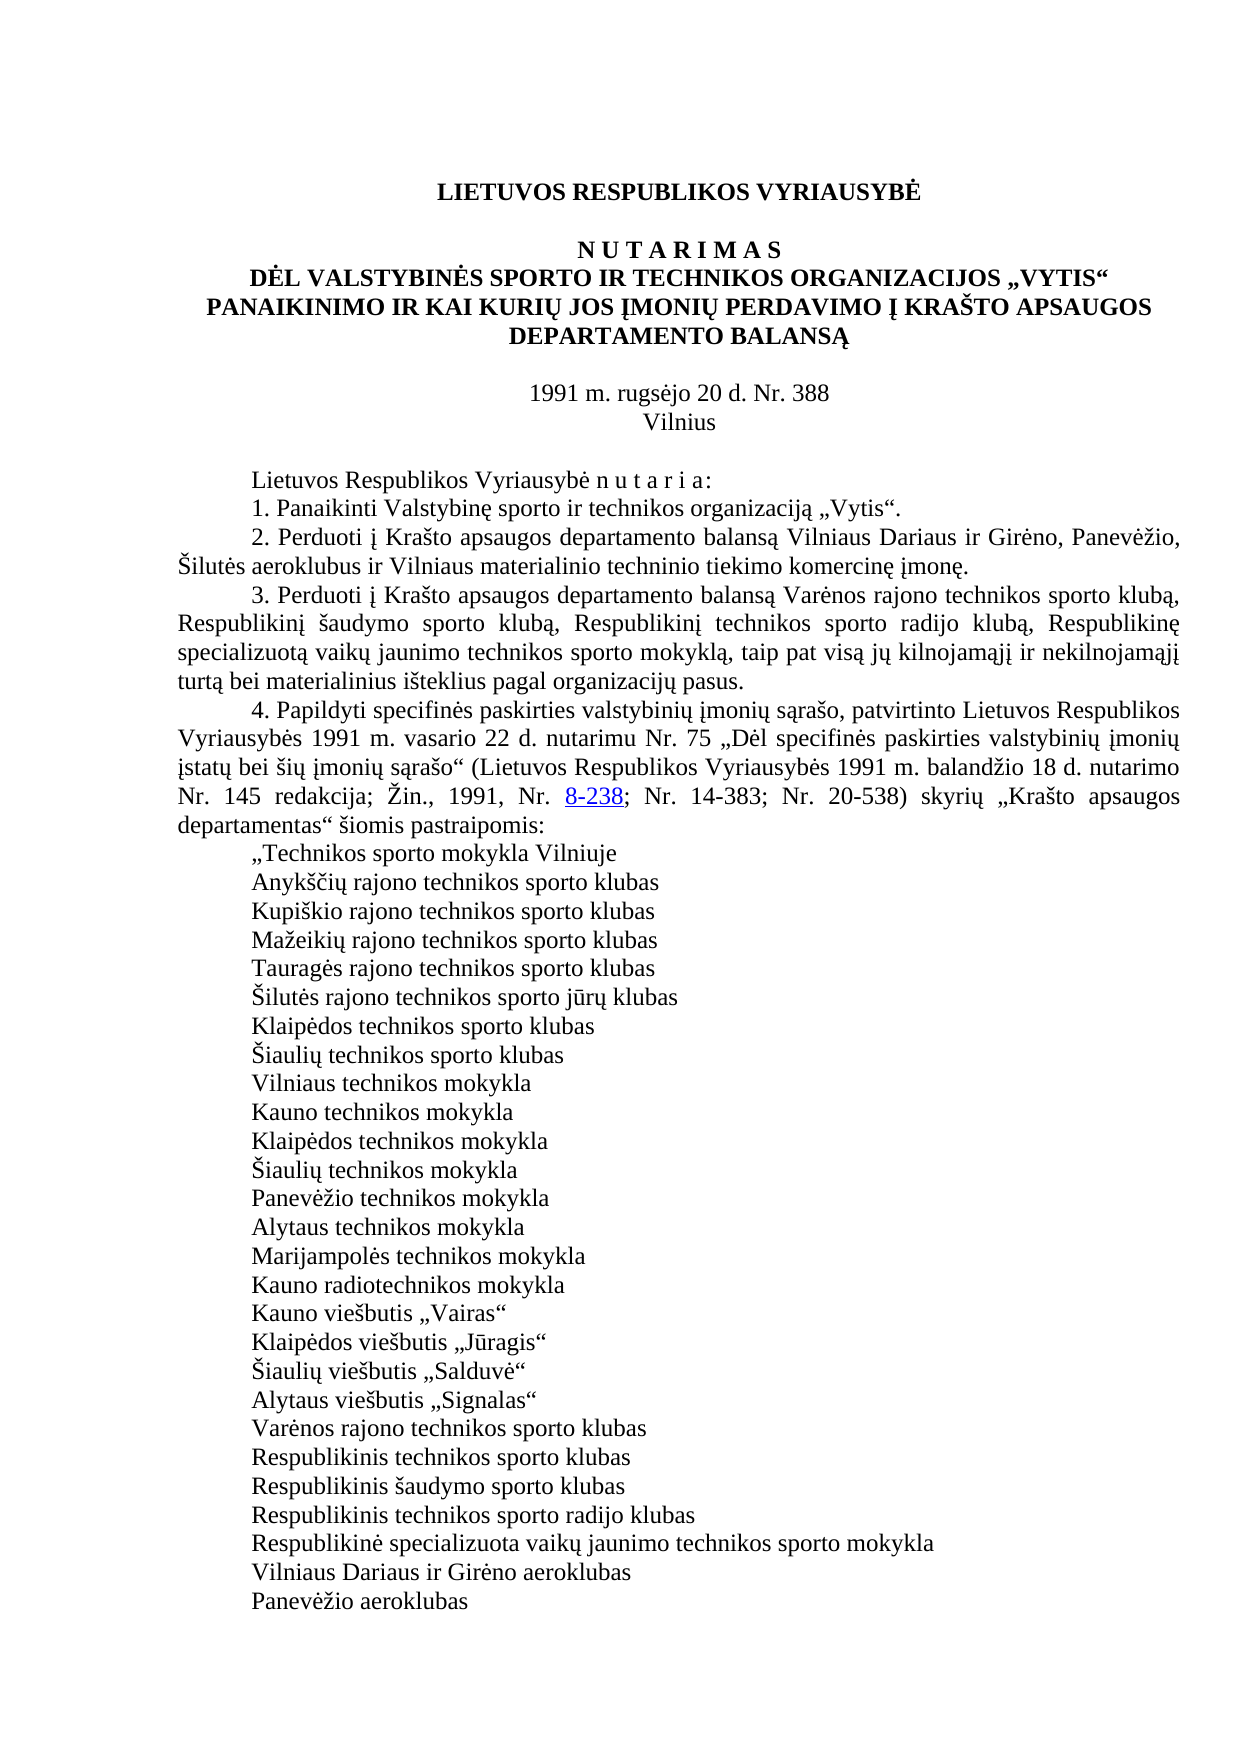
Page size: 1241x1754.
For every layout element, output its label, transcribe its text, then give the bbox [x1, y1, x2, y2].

text Kauno viešbutis „Vairas“ [177, 1298, 1181, 1327]
text Respublikinė specializuota vaikų jaunimo technikos sporto mokykla [177, 1528, 1181, 1557]
text Vilniaus technikos mokykla [177, 1068, 1181, 1097]
text N U T A R I M A S [177, 235, 1181, 263]
text Šiaulių technikos sporto klubas [177, 1040, 1181, 1068]
text Kupiškio rajono technikos sporto klubas [177, 896, 1181, 925]
text Tauragės rajono technikos sporto klubas [177, 953, 1181, 982]
text 4. Papildyti specifinės paskirties valstybinių įmonių sąrašo, patvirtinto Lietuvos Respublikos Vyriausybės 1991 m. vasario 22 d. nutarimu Nr. 75 „Dėl specifinės paskirties valstybinių įmonių įstatų bei šių įmonių sąrašo“ (Lietuvos Respublikos Vyriausybės 1991 m. balandžio 18 d. nutarimo Nr. 145 redakcija; Žin., 1991, Nr. 8-238; Nr. 14-383; Nr. 20-538) skyrių „Krašto apsaugos departamentas“ šiomis pastraipomis: [177, 695, 1181, 838]
text Panevėžio technikos mokykla [177, 1183, 1181, 1212]
text LIETUVOS RESPUBLIKOS VYRIAUSYBĖ [177, 177, 1181, 206]
text „Technikos sporto mokykla Vilniuje [177, 838, 1181, 867]
text Respublikinis technikos sporto klubas [177, 1442, 1181, 1471]
text Kauno radiotechnikos mokykla [177, 1270, 1181, 1298]
text Mažeikių rajono technikos sporto klubas [177, 925, 1181, 953]
text Šilutės rajono technikos sporto jūrų klubas [177, 982, 1181, 1011]
text Klaipėdos viešbutis „Jūragis“ [177, 1327, 1181, 1356]
text Varėnos rajono technikos sporto klubas [177, 1413, 1181, 1442]
text Šiaulių viešbutis „Salduvė“ [177, 1356, 1181, 1385]
text Klaipėdos technikos sporto klubas [177, 1011, 1181, 1040]
text Klaipėdos technikos mokykla [177, 1126, 1181, 1155]
text DĖL VALSTYBINĖS SPORTO IR TECHNIKOS ORGANIZACIJOS „VYTIS“ PANAIKINIMO IR KAI KURIŲ JOS ĮMONIŲ PERDAVIMO Į KRAŠTO APSAUGOS DEPARTAMENTO BALANSĄ [177, 263, 1181, 350]
text 1991 m. rugsėjo 20 d. Nr. 388 [177, 378, 1181, 407]
text Respublikinis technikos sporto radijo klubas [177, 1500, 1181, 1528]
text Vilnius [177, 407, 1181, 436]
text Alytaus viešbutis „Signalas“ [177, 1385, 1181, 1413]
text Šiaulių technikos mokykla [177, 1155, 1181, 1183]
text Respublikinis šaudymo sporto klubas [177, 1471, 1181, 1500]
text Vilniaus Dariaus ir Girėno aeroklubas [177, 1557, 1181, 1586]
text 1. Panaikinti Valstybinę sporto ir technikos organizaciją „Vytis“. [177, 493, 1181, 522]
text 2. Perduoti į Krašto apsaugos departamento balansą Vilniaus Dariaus ir Girėno, Panevėžio, Šilutės aeroklubus ir Vilniaus materialinio techninio tiekimo komercinę įmonę. [177, 522, 1181, 580]
text Marijampolės technikos mokykla [177, 1241, 1181, 1270]
text Lietuvos Respublikos Vyriausybė nutaria: [177, 465, 1181, 493]
text Panevėžio aeroklubas [177, 1586, 1181, 1615]
text Anykščių rajono technikos sporto klubas [177, 867, 1181, 896]
text Kauno technikos mokykla [177, 1097, 1181, 1126]
text Alytaus technikos mokykla [177, 1212, 1181, 1241]
text 3. Perduoti į Krašto apsaugos departamento balansą Varėnos rajono technikos sporto klubą, Respublikinį šaudymo sporto klubą, Respublikinį technikos sporto radijo klubą, Respublikinę specializuotą vaikų jaunimo technikos sporto mokyklą, taip pat visą jų kilnojamąjį ir nekilnojamąjį turtą bei materialinius išteklius pagal organizacijų pasus. [177, 580, 1181, 695]
